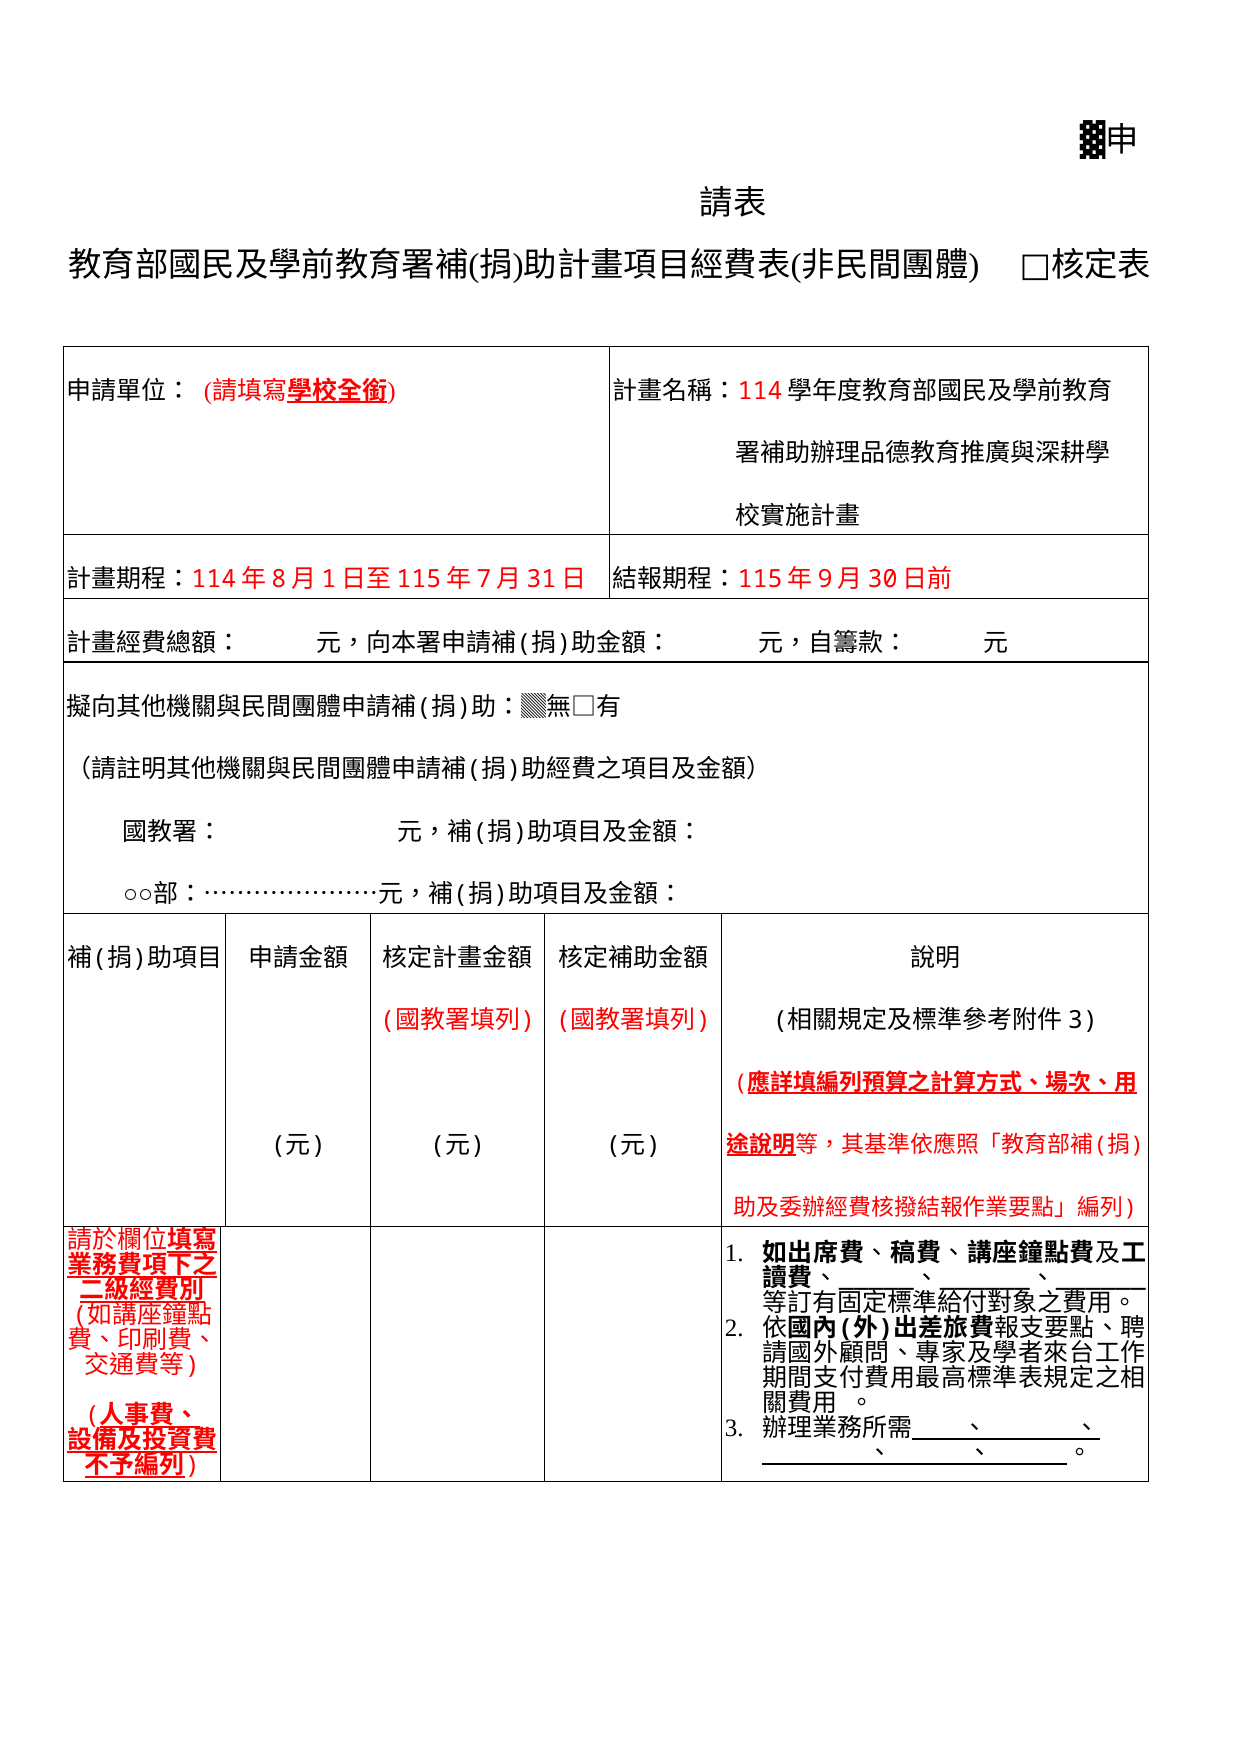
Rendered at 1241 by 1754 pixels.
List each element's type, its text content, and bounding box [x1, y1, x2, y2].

table_cell [545, 1227, 721, 1481]
table_cell 計畫名稱：114學年度教育部國民及學前教育署補助辦理品德教育推廣與深耕學校實施計畫 [610, 347, 1148, 534]
table_cell [1149, 598, 1156, 661]
table_cell 計畫經費總額： 元，向本署申請補(捐)助金額： 元，自籌款： 元 [64, 599, 1148, 661]
table_cell 結報期程：115年9月30日前 [610, 535, 1148, 598]
table_cell 請於欄位填寫業務費項下之 二級經費別 (如講座鐘點費、印刷費、交通費等) (人事費、 設備及投資費 不予編列) [64, 1227, 220, 1481]
table_cell [1149, 346, 1156, 534]
table_cell 擬向其他機關與民間團體申請補(捐)助：▓無□有 （請註明其他機關與民間團體申請補(捐)助經費之項目及金額） 國教署： 元，補(捐)助項目及金額： ○○部：…………………元，補(捐)助項目及金額： [64, 663, 1148, 912]
table_header [492, 96, 697, 221]
table_cell [371, 1227, 544, 1481]
table_cell [1149, 534, 1156, 598]
table_cell [370, 283, 492, 346]
table_cell 補(捐)助項目 [64, 914, 225, 1226]
table_cell 核定計畫金額(國教署填列) (元) [371, 914, 544, 1226]
table_cell 如出席費、稿費、講座鐘點費及工讀費、_____、______、______等訂有固定標準給付對象之費用。 依國內(外)出差旅費報支要點、聘請國外顧問、專家及學者來台工作期間支付費用最高標準表規定之相關費用 。 辦理業務所需 、 、 、 、 。 [722, 1227, 1148, 1481]
table_cell [697, 283, 1156, 346]
table_cell [1149, 1226, 1156, 1481]
table_cell 說明 (相關規定及標準參考附件3) (應詳填編列預算之計算方式、場次、用途說明等，其基準依應照「教育部補(捐)助及委辦經費核撥結報作業要點」編列) [722, 914, 1148, 1226]
table_cell 教育部國民及學前教育署補(捐)助計畫項目經費表(非民間團體) □核定表 [63, 221, 1156, 283]
table_cell [63, 283, 370, 346]
table_cell 計畫期程：114年8月1日至115年7月31日 [64, 535, 609, 598]
table_cell [1149, 913, 1156, 1226]
table_cell 申請金額 (元) [226, 914, 370, 1226]
table_cell [221, 1227, 370, 1481]
table_cell [1149, 661, 1156, 912]
table_cell 核定補助金額 (國教署填列) (元) [545, 914, 721, 1226]
table_header [370, 96, 492, 221]
table_cell [492, 283, 697, 346]
table_header [63, 96, 370, 221]
table_cell 申請單位： (請填寫學校全銜) [64, 347, 609, 534]
table_header ▓申請表 [697, 96, 1156, 221]
